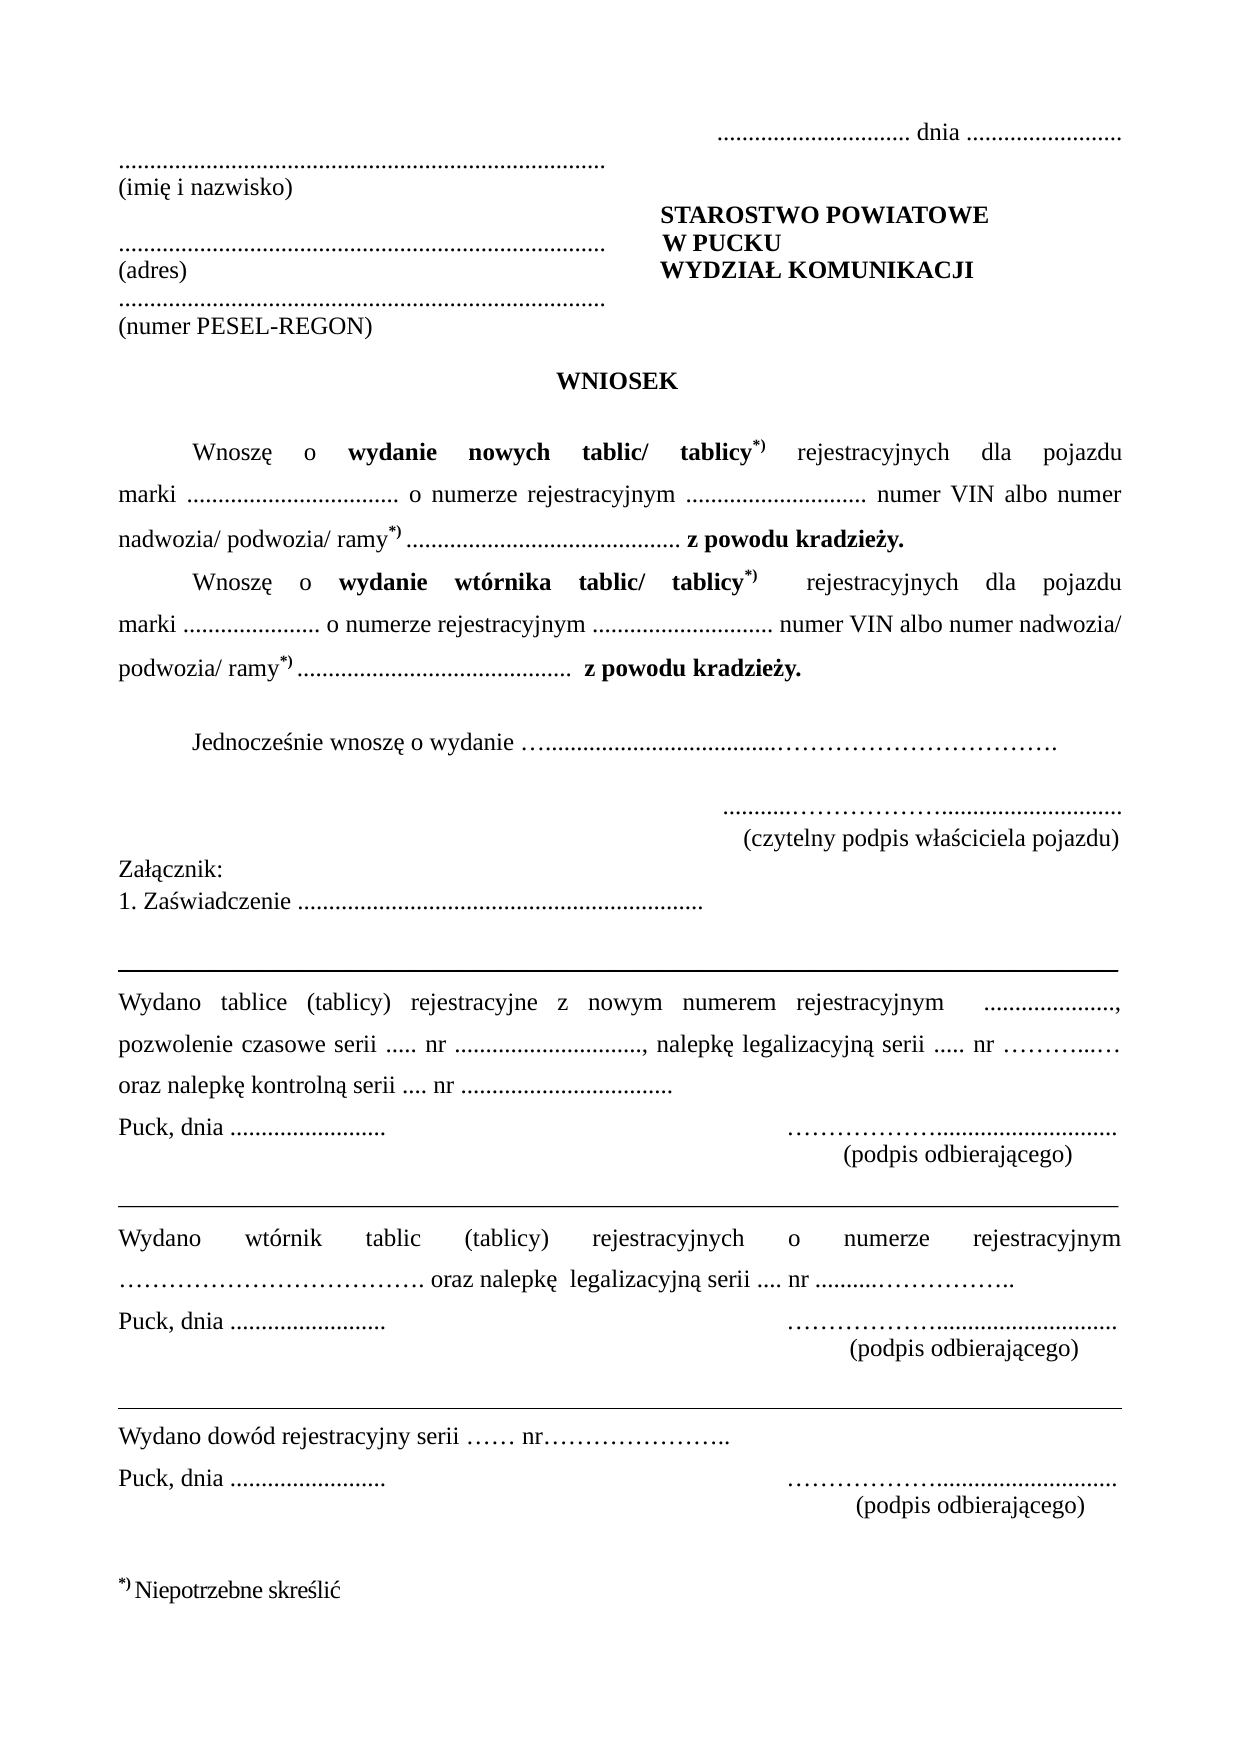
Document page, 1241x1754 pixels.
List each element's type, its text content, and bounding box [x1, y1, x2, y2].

text Jednocześnie wnoszę o wydanie ….....................................……………………………. [118, 728, 1122, 756]
text (adres) WYDZIAŁ KOMUNIKACJI [118, 257, 1122, 284]
text (numer PESEL-REGON) [118, 312, 1058, 340]
text (podpis odbierającego) [118, 1491, 1122, 1519]
text Wnoszę o wydanie nowych tablic/ tablicy*) rejestracyjnych dla pojazdu marki .................................. o numerze rejestracyjnym ............................. numer VIN albo numer nadwozia/ podwozia/ ramy*) ............................................ z powodu kradzieży. [118, 437, 1122, 553]
text *) Niepotrzebne skreślić [118, 1574, 1122, 1604]
text (czytelny podpis właściciela pojazdu) [118, 824, 1122, 851]
text Wydano wtórnik tablic (tablicy) rejestracyjnych o numerze rejestracyjnym ………………………………. oraz nalepkę legalizacyjną serii .... nr ..........…………….. [118, 1224, 1122, 1293]
text Wydano tablice (tablicy) rejestracyjne z nowym numerem rejestracyjnym ....................., pozwolenie czasowe serii ..... nr .............................., nalepkę legalizacyjną serii ..... nr ………...… oraz nalepkę kontrolną serii .... nr .................................. [118, 988, 1122, 1099]
text STAROSTWO POWIATOWE [118, 201, 1122, 229]
text Wydano dowód rejestracyjny serii …… nr………………….. [118, 1422, 1122, 1450]
text ________________________________________________________________________________ [118, 947, 1122, 974]
text .............................................................................. W PUCKU [118, 229, 1122, 257]
text .............................................................................. [118, 146, 1122, 173]
text Załącznik: [118, 855, 1122, 883]
text .............................................................................. [118, 284, 1122, 312]
text ________________________________________________________________________________ [118, 1182, 1122, 1210]
text ...........………………............................. [118, 792, 1122, 819]
text Puck, dnia ......................... ………………............................. [118, 1464, 1122, 1491]
text (imię i nazwisko) [118, 173, 1122, 201]
text 1. Zaświadczenie ................................................................. [118, 887, 1122, 915]
text (podpis odbierającego) [118, 1141, 1122, 1168]
text ............................... dnia ......................... [118, 118, 1122, 146]
text WNIOSEK [118, 367, 1122, 395]
text Puck, dnia ......................... ………………............................. [118, 1307, 1122, 1334]
text (podpis odbierającego) [118, 1334, 1122, 1362]
text Wnoszę o wydanie wtórnika tablic/ tablicy*) rejestracyjnych dla pojazdu marki ...................... o numerze rejestracyjnym ............................. numer VIN albo numer nadwozia/ podwozia/ ramy*) ............................................ z powodu kradzieży. [118, 567, 1122, 683]
text Puck, dnia ......................... ………………............................. [118, 1113, 1122, 1141]
